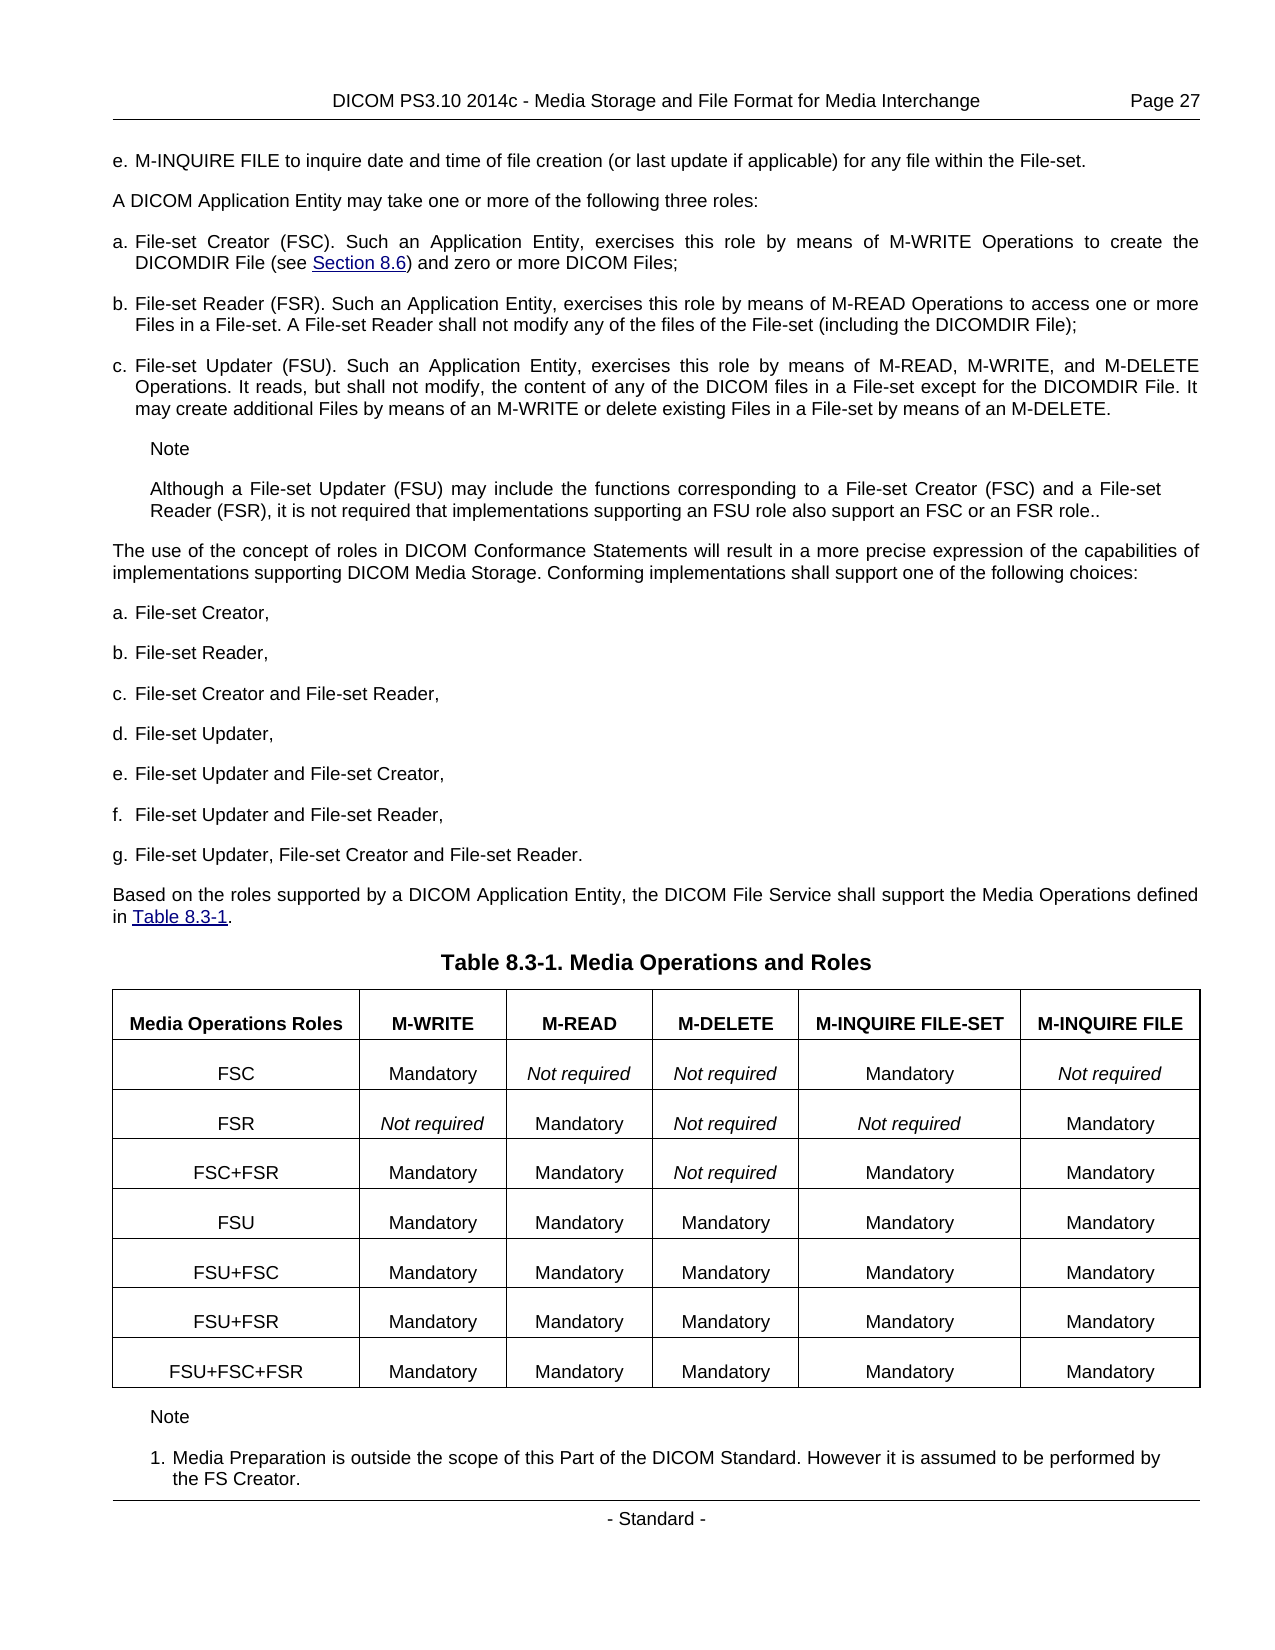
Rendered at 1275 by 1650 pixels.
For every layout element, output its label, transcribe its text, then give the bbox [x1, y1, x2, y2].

table_cell Mandatory [507, 1239, 652, 1287]
table_cell Mandatory [507, 1189, 652, 1237]
table_cell FSU [113, 1189, 359, 1237]
list File-set Creator (FSC). Such an Application Entity, exercises this role by means of M-WRITE Operations to create the DICOMDIR File (see Section 8.6) and zero or more DICOM Files; [112, 231, 1200, 274]
table_cell Not required [1021, 1040, 1199, 1088]
table_cell Not required [653, 1139, 798, 1188]
table_cell Mandatory [360, 1239, 506, 1287]
table_header M-INQUIRE FILE [1021, 990, 1199, 1039]
table_cell Not required [507, 1040, 652, 1088]
table_cell Mandatory [1021, 1338, 1199, 1387]
table_cell Mandatory [1021, 1288, 1199, 1337]
table_cell Mandatory [360, 1040, 506, 1088]
table_cell FSR [113, 1090, 359, 1138]
table_cell Mandatory [360, 1189, 506, 1237]
list File-set Updater, File-set Creator and File-set Reader. [112, 844, 1200, 865]
table_cell Mandatory [799, 1338, 1020, 1387]
table_cell Mandatory [653, 1239, 798, 1287]
table_cell Mandatory [653, 1338, 798, 1387]
table_cell FSU+FSC+FSR [113, 1338, 359, 1387]
table_header M-INQUIRE FILE-SET [799, 990, 1020, 1039]
text The use of the concept of roles in DICOM Conformance Statements will result in a more precise expression of the capabilities of implementations supporting DICOM Media Storage. Conforming implementations shall support one of the following choices: [112, 540, 1200, 583]
list M-INQUIRE FILE to inquire date and time of file creation (or last update if applicable) for any file within the File-set. [112, 150, 1200, 172]
table_cell Mandatory [799, 1139, 1020, 1188]
text Table 8.3-1. Media Operations and Roles [112, 950, 1200, 976]
table_header M-READ [507, 990, 652, 1039]
table_cell Mandatory [1021, 1139, 1199, 1188]
table_cell Mandatory [799, 1239, 1020, 1287]
table_cell Mandatory [653, 1189, 798, 1237]
table_cell Not required [799, 1090, 1020, 1138]
table_cell Mandatory [799, 1040, 1020, 1088]
table_cell Not required [653, 1090, 798, 1138]
list File-set Creator and File-set Reader, [112, 682, 1200, 704]
table_cell Mandatory [1021, 1090, 1199, 1138]
table_cell Mandatory [799, 1288, 1020, 1337]
text Note [150, 1406, 1162, 1428]
list File-set Reader (FSR). Such an Application Entity, exercises this role by means of M-READ Operations to access one or more Files in a File-set. A File-set Reader shall not modify any of the files of the File-set (including the DICOMDIR File); [112, 292, 1200, 336]
table_cell Mandatory [360, 1338, 506, 1387]
table_cell Mandatory [507, 1288, 652, 1337]
list File-set Updater and File-set Creator, [112, 763, 1200, 785]
table_cell Not required [360, 1090, 506, 1138]
table_cell Mandatory [507, 1139, 652, 1188]
text A DICOM Application Entity may take one or more of the following three roles: [112, 190, 1200, 212]
table_cell Mandatory [799, 1189, 1020, 1237]
table_cell FSC [113, 1040, 359, 1088]
list File-set Reader, [112, 642, 1200, 664]
list File-set Creator, [112, 602, 1200, 623]
table_header M-WRITE [360, 990, 506, 1039]
table_cell Not required [653, 1040, 798, 1088]
table_cell Mandatory [1021, 1189, 1199, 1237]
table_cell FSU+FSR [113, 1288, 359, 1337]
list File-set Updater, [112, 723, 1200, 744]
table_cell FSC+FSR [113, 1139, 359, 1188]
table_cell Mandatory [360, 1139, 506, 1188]
table_header Media Operations Roles [113, 990, 359, 1039]
table_header M-DELETE [653, 990, 798, 1039]
table_cell Mandatory [653, 1288, 798, 1337]
text Although a File-set Updater (FSU) may include the functions corresponding to a File-set Creator (FSC) and a File-set Reader (FSR), it is not required that implementations supporting an FSU role also support an FSC or an FSR role.. [150, 478, 1162, 521]
text Based on the roles supported by a DICOM Application Entity, the DICOM File Service shall support the Media Operations defined in Table 8.3-1. [112, 884, 1200, 927]
table_cell FSU+FSC [113, 1239, 359, 1287]
table_cell Mandatory [360, 1288, 506, 1337]
list File-set Updater and File-set Reader, [112, 803, 1200, 825]
table_cell Mandatory [507, 1338, 652, 1387]
table_cell Mandatory [1021, 1239, 1199, 1287]
list Media Preparation is outside the scope of this Part of the DICOM Standard. However it is assumed to be performed by the FS Creator. [150, 1447, 1162, 1490]
table_cell Mandatory [507, 1090, 652, 1138]
list File-set Updater (FSU). Such an Application Entity, exercises this role by means of M-READ, M-WRITE, and M-DELETE Operations. It reads, but shall not modify, the content of any of the DICOM files in a File-set except for the DICOMDIR File. It may create additional Files by means of an M-WRITE or delete existing Files in a File-set by means of an M-DELETE. [112, 354, 1200, 419]
text Note [150, 438, 1162, 459]
